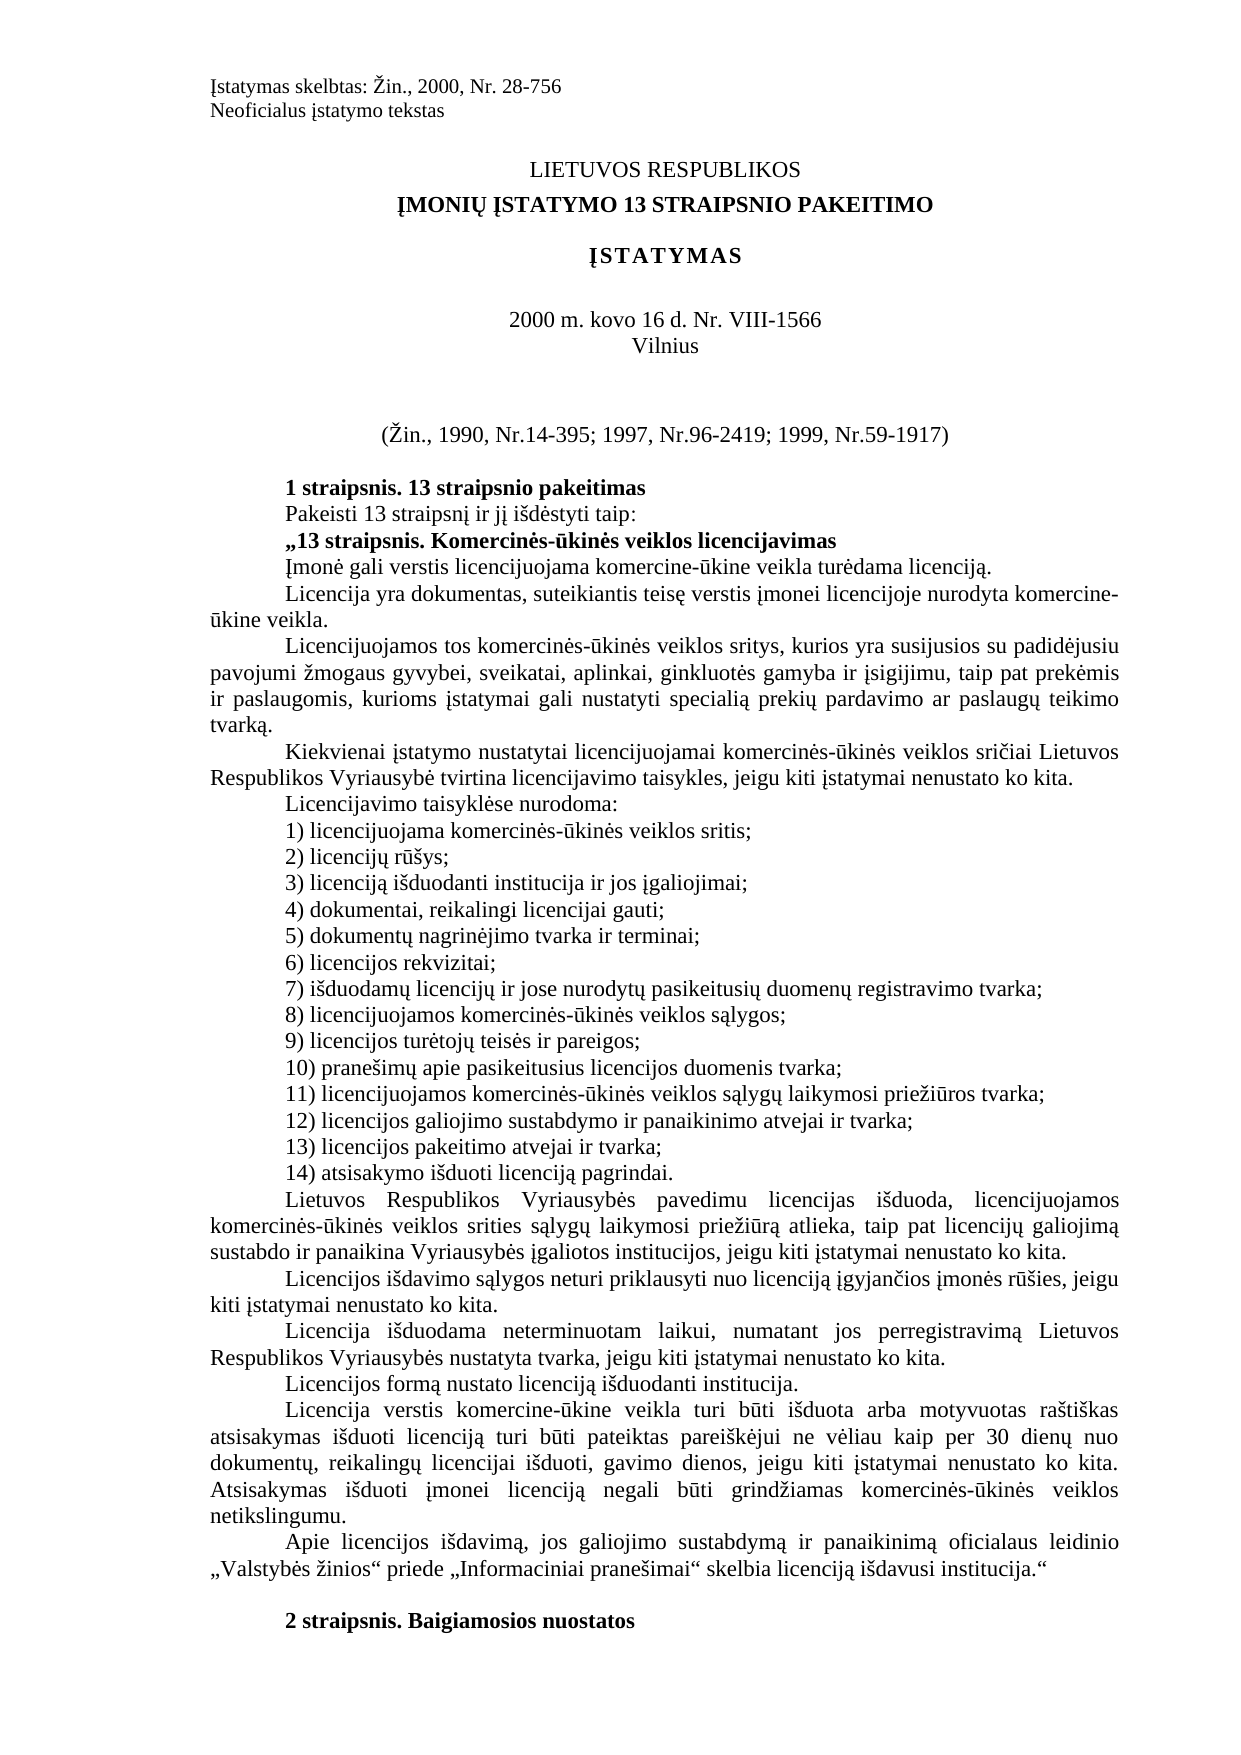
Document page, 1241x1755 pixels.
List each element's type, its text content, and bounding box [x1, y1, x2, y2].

text 9) licencijos turėtojų teisės ir pareigos; [210, 1028, 1120, 1054]
text LIETUVOS RESPUBLIKOS [210, 156, 1120, 183]
text „13 straipsnis. Komercinės-ūkinės veiklos licencijavimas [210, 527, 1120, 553]
text 2 straipsnis. Baigiamosios nuostatos [210, 1607, 1120, 1634]
text 7) išduodamų licencijų ir jose nurodytų pasikeitusių duomenų registravimo tvarka; [210, 975, 1120, 1001]
text 1) licencijuojama komercinės-ūkinės veiklos sritis; [210, 817, 1120, 843]
text Pakeisti 13 straipsnį ir jį išdėstyti taip [210, 501, 1120, 527]
text Licencija verstis komercine-ūkine veikla turi būti išduota arba motyvuotas raštiškas atsisakymas išduoti licenciją turi būti pateiktas pareiškėjui ne vėliau kaip per 30 dienų nuo dokumentų, reikalingų licencijai išduoti, gavimo dienos, jeigu kiti įstatymai nenustato ko kita. Atsisakymas išduoti įmonei licenciją negali būti grindžiamas komercinės-ūkinės veiklos netikslingumu. [210, 1397, 1120, 1528]
text Įstatymas skelbtas: Žin., 2000, Nr. 28-756 [210, 73, 1120, 98]
text 6) licencijos rekvizitai; [210, 948, 1120, 975]
text 1 straipsnis. 13 straipsnio pakeitimas [210, 474, 1120, 501]
text Lietuvos Respublikos Vyriausybės pavedimu licencijas išduoda, licencijuojamos komercinės-ūkinės veiklos srities sąlygų laikymosi priežiūrą atlieka, taip pat licencijų galiojimą sustabdo ir panaikina Vyriausybės įgaliotos institucijos, jeigu kiti įstatymai nenustato ko kita. [210, 1186, 1120, 1265]
text 11) licencijuojamos komercinės-ūkinės veiklos sąlygų laikymosi priežiūros tvarka; [210, 1080, 1120, 1107]
text (Žin., 1990, Nr.14-395; 1997, Nr.96-2419; 1999, Nr.59-1917) [210, 421, 1120, 448]
text 10) pranešimų apie pasikeitusius licencijos duomenis tvarka; [210, 1054, 1120, 1080]
text 2000 m. kovo 16 d. Nr. VIII-1566 Vilnius [210, 306, 1120, 359]
text 12) licencijos galiojimo sustabdymo ir panaikinimo atvejai ir tvarka; [210, 1107, 1120, 1133]
text 5) dokumentų nagrinėjimo tvarka ir terminai; [210, 922, 1120, 948]
text ĮSTATYMAS [210, 242, 1120, 269]
text Licencija yra dokumentas, suteikiantis teisę verstis įmonei licencijoje nurodyta komercine-ūkine veikla. [210, 579, 1120, 632]
text 13) licencijos pakeitimo atvejai ir tvarka; [210, 1133, 1120, 1159]
text Apie licencijos išdavimą, jos galiojimo sustabdymą ir panaikinimą oficialaus leidinio „Valstybės žinios“ priede „Informaciniai pranešimai“ skelbia licenciją išdavusi institucija.“ [210, 1528, 1120, 1581]
text Neoficialus įstatymo tekstas [210, 98, 1120, 122]
text Įmonė gali verstis licencijuojama komercine-ūkine veikla turėdama licenciją. [210, 553, 1120, 579]
text Licencijavimo taisyklėse nurodoma: [210, 790, 1120, 817]
text Kiekvienai įstatymo nustatytai licencijuojamai komercinės-ūkinės veiklos sričiai Lietuvos Respublikos Vyriausybė tvirtina licencijavimo taisykles, jeigu kiti įstatymai nenustato ko kita. [210, 738, 1120, 790]
text Licencijos išdavimo sąlygos neturi priklausyti nuo licenciją įgyjančios įmonės rūšies, jeigu kiti įstatymai nenustato ko kita. [210, 1265, 1120, 1317]
text 3) licenciją išduodanti institucija ir jos įgaliojimai; [210, 869, 1120, 896]
text 2) licencijų rūšys; [210, 843, 1120, 869]
text Licencijuojamos tos komercinės-ūkinės veiklos sritys, kurios yra susijusios su padidėjusiu pavojumi žmogaus gyvybei, sveikatai, aplinkai, ginkluotės gamyba ir įsigijimu, taip pat prekėmis ir paslaugomis, kurioms įstatymai gali nustatyti specialią prekių pardavimo ar paslaugų teikimo tvarką. [210, 632, 1120, 738]
text Licencijos formą nustato licenciją išduodanti institucija. [210, 1370, 1120, 1397]
text 8) licencijuojamos komercinės-ūkinės veiklos sąlygos; [210, 1001, 1120, 1028]
text 14) atsisakymo išduoti licenciją pagrindai. [210, 1159, 1120, 1186]
text ĮMONIŲ ĮSTATYMO 13 STRAIPSNIO PAKEITIMO [210, 191, 1120, 217]
text 4) dokumentai, reikalingi licencijai gauti; [210, 896, 1120, 922]
text Licencija išduodama neterminuotam laikui, numatant jos perregistravimą Lietuvos Respublikos Vyriausybės nustatyta tvarka, jeigu kiti įstatymai nenustato ko kita. [210, 1317, 1120, 1370]
